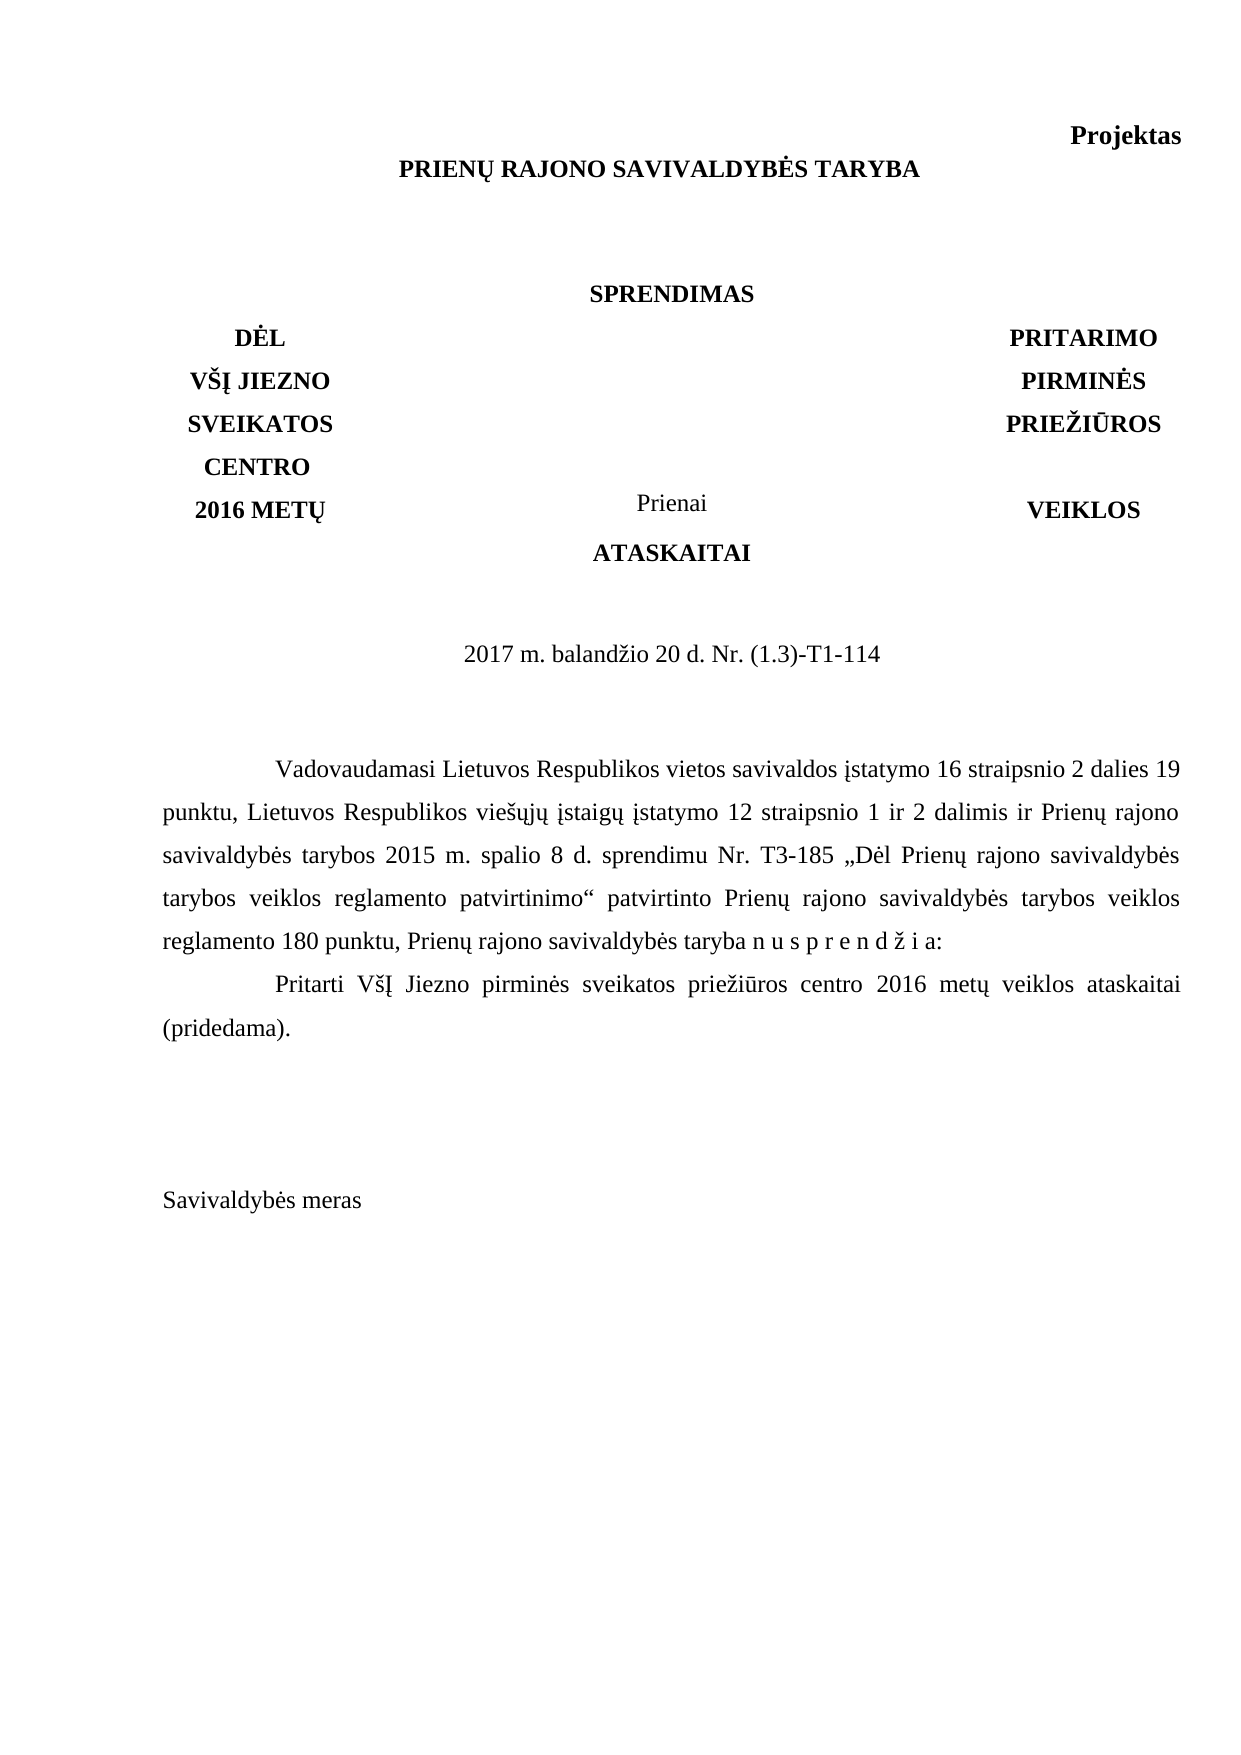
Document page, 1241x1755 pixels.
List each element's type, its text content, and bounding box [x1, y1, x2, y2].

text SPRENDIMAS [162, 279, 1181, 308]
text [377, 325, 967, 488]
text Projektas [162, 119, 1181, 154]
text PRIENŲ RAJONO SAVIVALDYBĖS TARYBA [330, 154, 989, 182]
text Prienai [377, 488, 967, 517]
text 2017 m. balandžio 20 d. Nr. (1.3)-T1-114 [162, 639, 1181, 668]
text Vadovaudamasi Lietuvos Respublikos vietos savivaldos įstatymo 16 straipsnio 2 dalies 19 punktu, Lietuvos Respublikos viešųjų įstaigų įstatymo 12 straipsnio 1 ir 2 dalimis ir Prienų rajono savivaldybės tarybos 2015 m. spalio 8 d. sprendimu Nr. T3-185 „Dėl Prienų rajono savivaldybės tarybos veiklos reglamento patvirtinimo“ patvirtinto Prienų rajono savivaldybės tarybos veiklos reglamento 180 punktu, Prienų rajono savivaldybės taryba n u s p r e n d ž i a: [162, 754, 1181, 955]
text DĖL PRITARIMO VŠĮ JIEZNO PIRMINĖS SVEIKATOS PRIEŽIŪROS CENTRO [162, 323, 1181, 481]
text Pritarti VšĮ Jiezno pirminės sveikatos priežiūros centro 2016 metų veiklos ataskaitai (pridedama). [162, 969, 1181, 1041]
text 2016 METŲ VEIKLOS ATASKAITAI [162, 495, 1181, 567]
text [330, 182, 989, 216]
text Savivaldybės meras [162, 1185, 1181, 1214]
